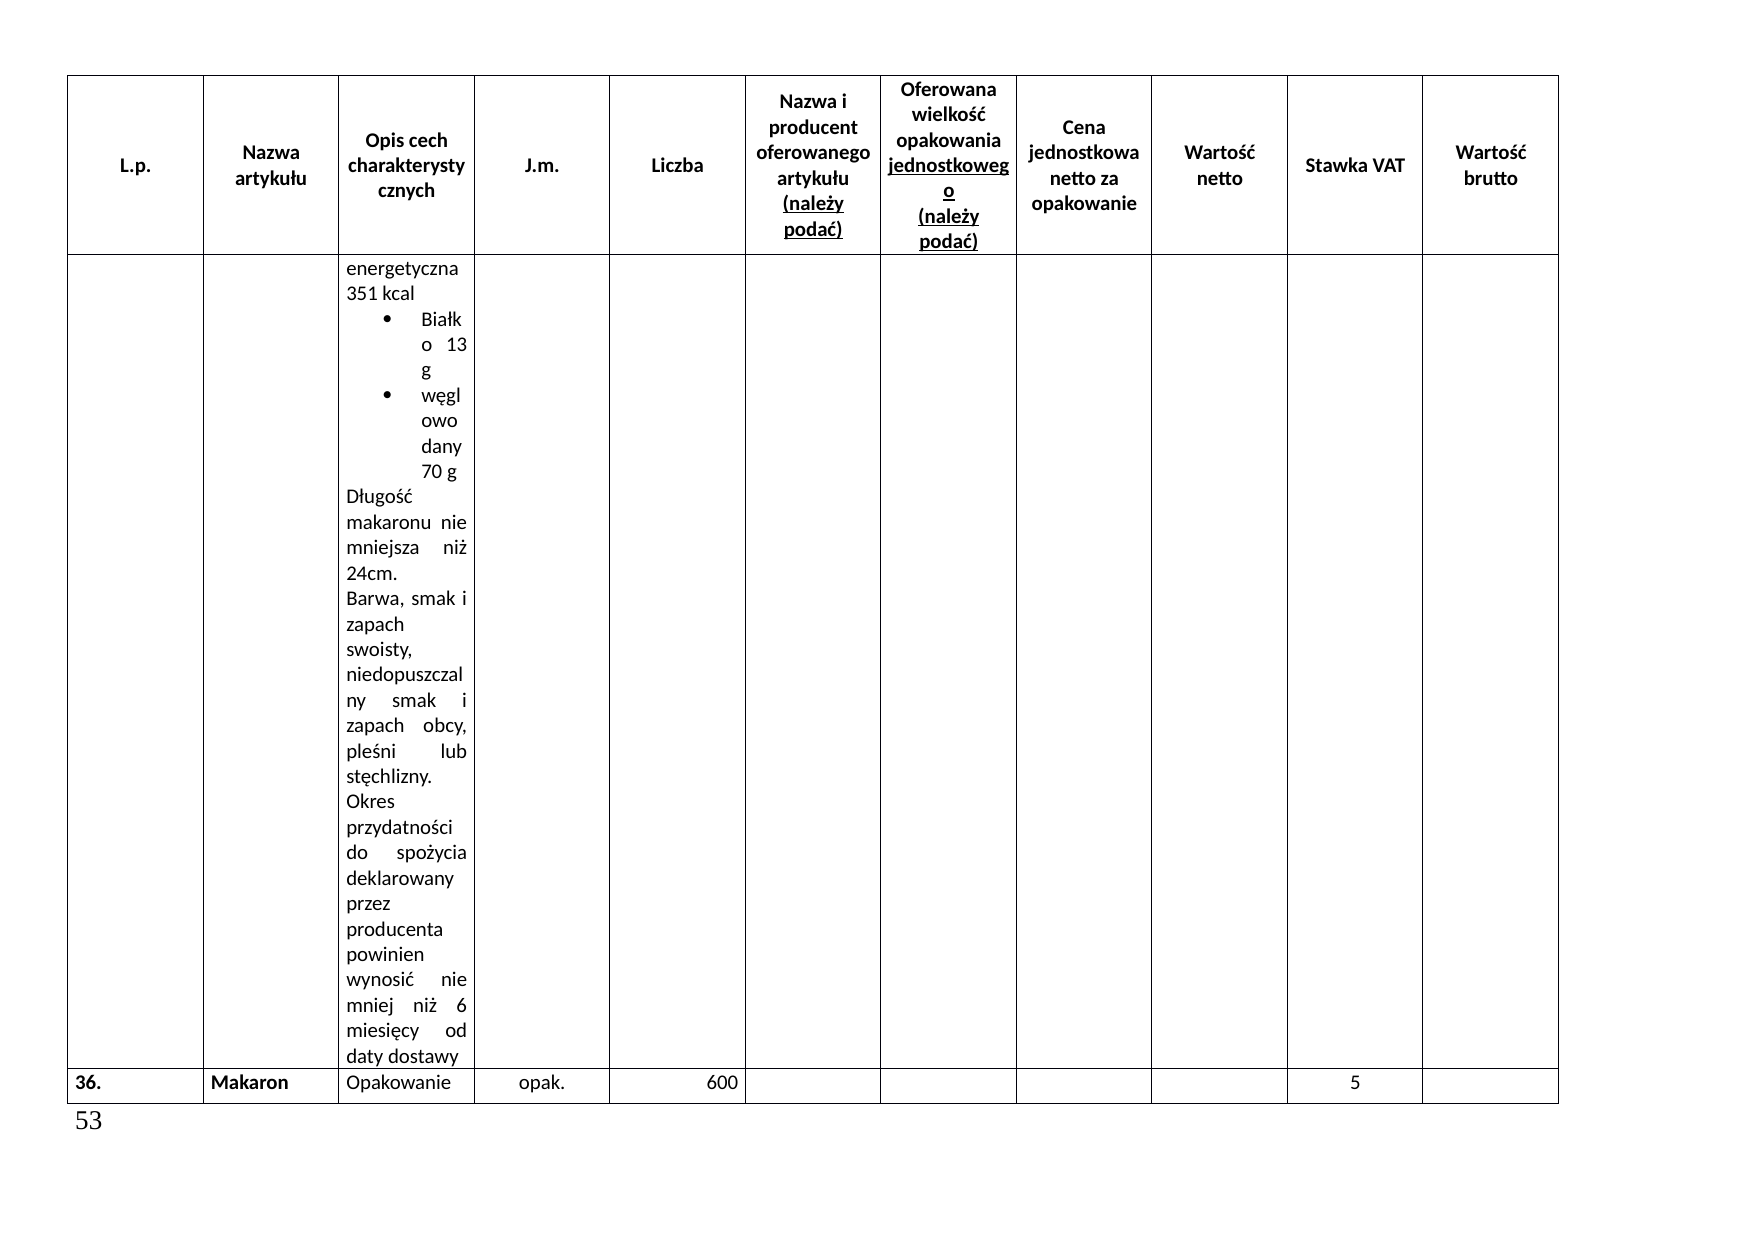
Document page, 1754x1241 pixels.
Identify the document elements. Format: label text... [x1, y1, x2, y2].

table_cell [475, 255, 609, 1068]
table_header Nazwa i producent oferowanego artykułu (należy podać) [746, 76, 880, 254]
table_cell Makaron [204, 1069, 338, 1103]
table_cell [1152, 1069, 1287, 1103]
table_cell opak. [475, 1069, 609, 1103]
table_cell [1288, 255, 1422, 1068]
table_cell [881, 255, 1016, 1068]
table_cell [746, 1069, 880, 1103]
table_cell [204, 255, 338, 1068]
table_header L.p. [68, 76, 203, 254]
table_header Cena jednostkowa netto za opakowanie [1017, 76, 1151, 254]
table_header Nazwa artykułu [204, 76, 338, 254]
table_header Wartość brutto [1423, 76, 1558, 254]
table_header J.m. [475, 76, 609, 254]
table_cell [1017, 255, 1151, 1068]
table_cell Opakowanie [339, 1069, 474, 1103]
table_header Liczba [610, 76, 745, 254]
table_cell 5 [1288, 1069, 1422, 1103]
table_cell [746, 255, 880, 1068]
table_cell [1423, 255, 1558, 1068]
table_header Oferowana wielkość opakowania jednostkowego (należy podać) [881, 76, 1016, 254]
table_cell 600 [610, 1069, 745, 1103]
table_cell [1423, 1069, 1558, 1103]
table_cell [881, 1069, 1016, 1103]
table_header Wartość netto [1152, 76, 1287, 254]
table_cell energetyczna 351 kcal Białko 13 g węglowodany 70 g Długość makaronu nie mniejsza niż 24cm. Barwa, smak i zapach swoisty, niedopuszczalny smak i zapach obcy, pleśni lub stęchlizny. Okres przydatności do spożycia deklarowany przez producenta powinien wynosić nie mniej niż 6 miesięcy od daty dostawy [339, 255, 474, 1068]
table_cell [1152, 255, 1287, 1068]
table_cell [610, 255, 745, 1068]
table_cell [1017, 1069, 1151, 1103]
table_header Opis cech charakterystycznych [339, 76, 474, 254]
table_cell [68, 1069, 203, 1103]
table_cell [68, 255, 203, 1068]
table_header Stawka VAT [1288, 76, 1422, 254]
